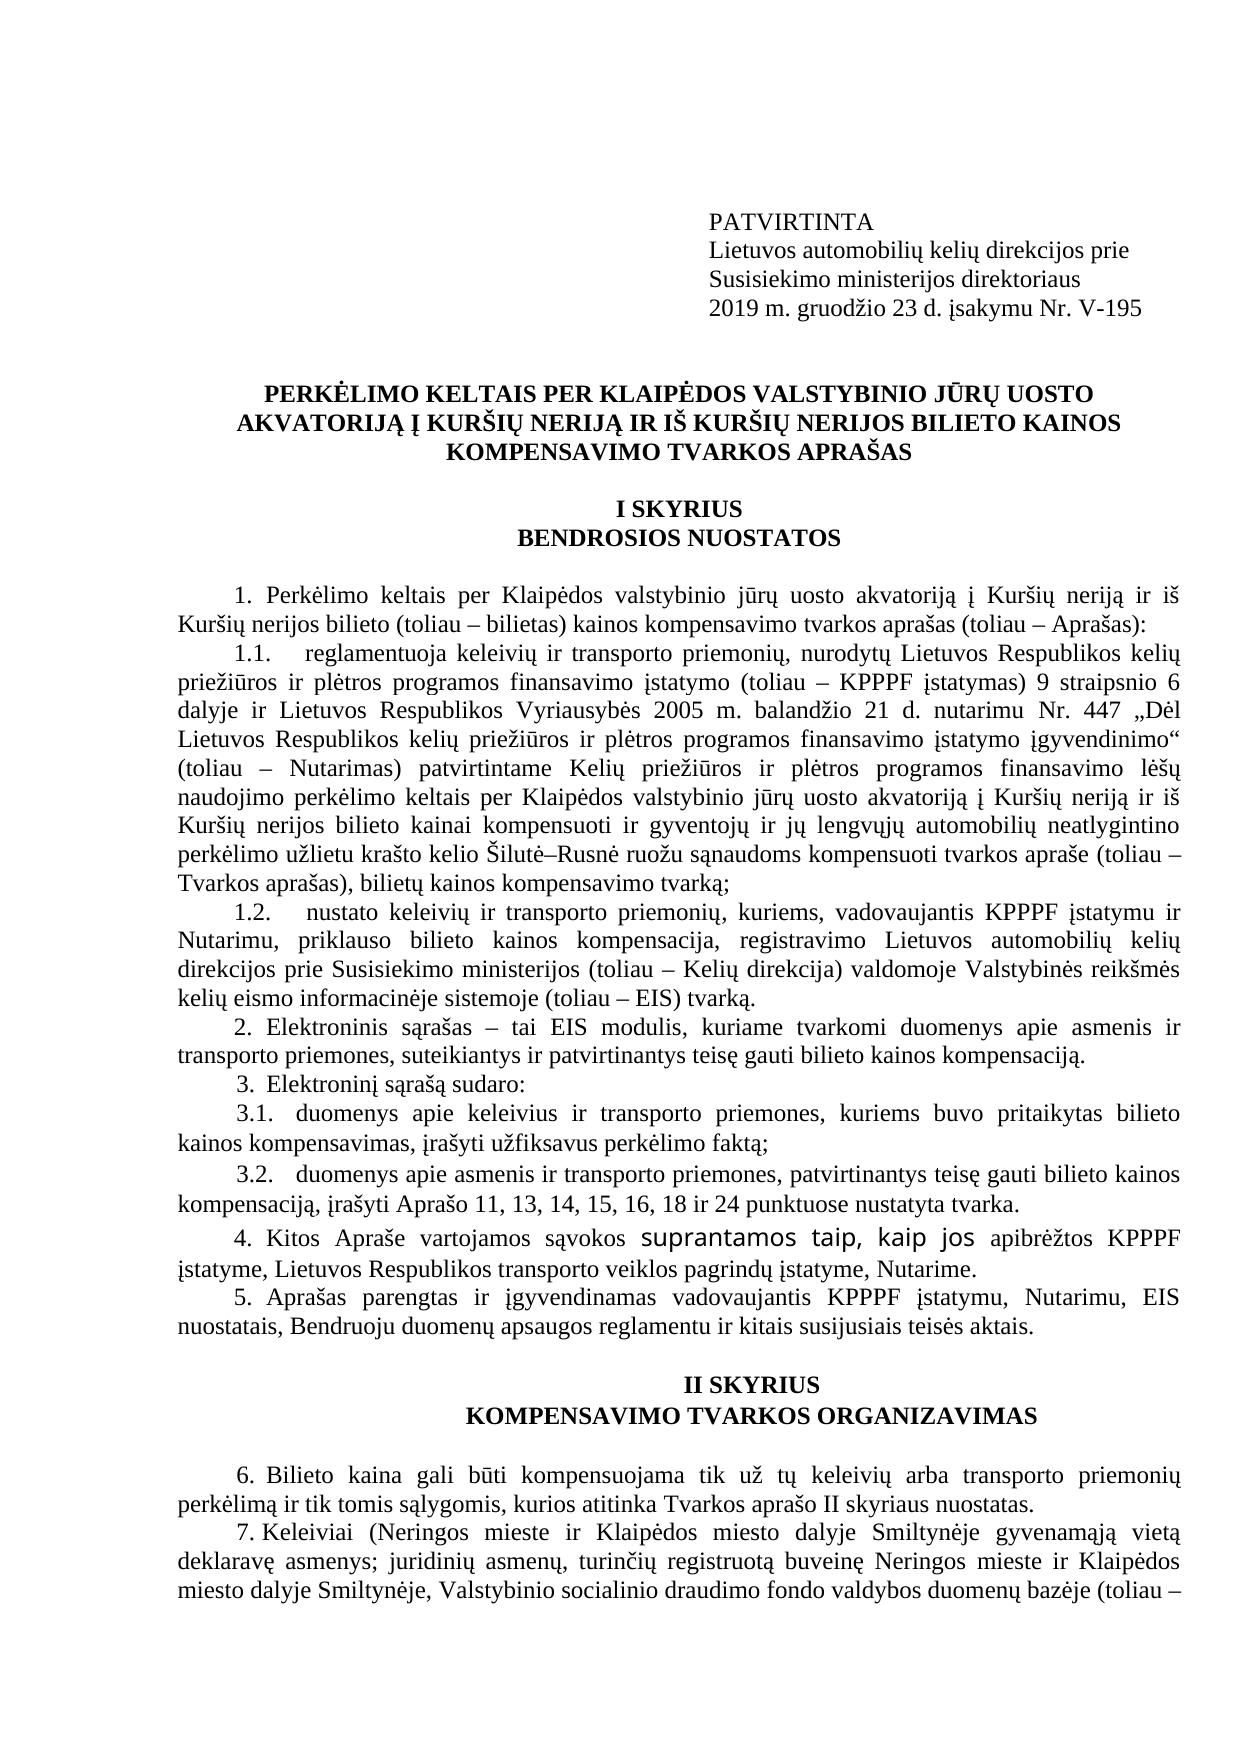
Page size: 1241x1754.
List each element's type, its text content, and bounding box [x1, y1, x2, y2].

text I SKYRIUS [177, 494, 1181, 523]
text 2. Elektroninis sąrašas – tai EIS modulis, kuriame tvarkomi duomenys apie asmenis ir transporto priemones, suteikiantys ir patvirtinantys teisę gauti bilieto kainos kompensaciją. [177, 1012, 1181, 1069]
text 3.1. duomenys apie keleivius ir transporto priemones, kuriems buvo pritaikytas bilieto kainos kompensavimas, įrašyti užfiksavus perkėlimo faktą; [177, 1098, 1181, 1157]
text 2019 m. gruodžio 23 d. įsakymu Nr. V-195 [709, 293, 1181, 322]
text 4. Kitos Apraše vartojamos sąvokos suprantamos taip, kaip jos apibrėžtos KPPPF įstatyme, Lietuvos Respublikos transporto veiklos pagrindų įstatyme, Nutarime. [177, 1219, 1181, 1282]
text 5. Aprašas parengtas ir įgyvendinamas vadovaujantis KPPPF įstatymu, Nutarimu, EIS nuostatais, Bendruoju duomenų apsaugos reglamentu ir kitais susijusiais teisės aktais. [177, 1282, 1181, 1340]
text 1.2. nustato keleivių ir transporto priemonių, kuriems, vadovaujantis KPPPF įstatymu ir Nutarimu, priklauso bilieto kainos kompensacija, registravimo Lietuvos automobilių kelių direkcijos prie Susisiekimo ministerijos (toliau – Kelių direkcija) valdomoje Valstybinės reikšmės kelių eismo informacinėje sistemoje (toliau – EIS) tvarką. [177, 897, 1181, 1012]
text 7. Keleiviai (Neringos mieste ir Klaipėdos miesto dalyje Smiltynėje gyvenamąją vietą deklaravę asmenys; juridinių asmenų, turinčių registruotą buveinę Neringos mieste ir Klaipėdos miesto dalyje Smiltynėje, Valstybinio socialinio draudimo fondo valdybos duomenų bazėje (toliau – [177, 1517, 1181, 1604]
text 6. Bilieto kaina gali būti kompensuojama tik už tų keleivių arba transporto priemonių perkėlimą ir tik tomis sąlygomis, kurios atitinka Tvarkos aprašo II skyriaus nuostatas. [177, 1460, 1181, 1517]
text KOMPENSAVIMO TVARKOS ORGANIZAVIMAS [322, 1401, 1181, 1429]
text PERKĖLIMO KELTAIS PER KLAIPĖDOS VALSTYBINIO JŪRŲ UOSTO AKVATORIJĄ Į KURŠIŲ NERIJĄ IR IŠ KURŠIŲ NERIJOS BILIETO KAINOS KOMPENSAVIMO TVARKOS APRAŠAS [177, 379, 1181, 465]
text Susisiekimo ministerijos direktoriaus [709, 264, 1181, 293]
text PATVIRTINTA [709, 207, 1181, 235]
text 3.2. duomenys apie asmenis ir transporto priemones, patvirtinantys teisę gauti bilieto kainos kompensaciją, įrašyti Aprašo 11, 13, 14, 15, 16, 18 ir 24 punktuose nustatyta tvarka. [177, 1159, 1181, 1218]
text 3. Elektroninį sąrašą sudaro: [177, 1069, 1181, 1098]
text BENDROSIOS NUOSTATOS [177, 523, 1181, 552]
text 1.1. reglamentuoja keleivių ir transporto priemonių, nurodytų Lietuvos Respublikos kelių priežiūros ir plėtros programos finansavimo įstatymo (toliau – KPPPF įstatymas) 9 straipsnio 6 dalyje ir Lietuvos Respublikos Vyriausybės 2005 m. balandžio 21 d. nutarimu Nr. 447 „Dėl Lietuvos Respublikos kelių priežiūros ir plėtros programos finansavimo įstatymo įgyvendinimo“ (toliau – Nutarimas) patvirtintame Kelių priežiūros ir plėtros programos finansavimo lėšų naudojimo perkėlimo keltais per Klaipėdos valstybinio jūrų uosto akvatoriją į Kuršių neriją ir iš Kuršių nerijos bilieto kainai kompensuoti ir gyventojų ir jų lengvųjų automobilių neatlygintino perkėlimo užlietu krašto kelio Šilutė–Rusnė ruožu sąnaudoms kompensuoti tvarkos apraše (toliau – Tvarkos aprašas), bilietų kainos kompensavimo tvarką; [177, 638, 1181, 897]
text II SKYRIUS [322, 1370, 1181, 1399]
text Lietuvos automobilių kelių direkcijos prie [709, 235, 1181, 264]
text 1. Perkėlimo keltais per Klaipėdos valstybinio jūrų uosto akvatoriją į Kuršių neriją ir iš Kuršių nerijos bilieto (toliau – bilietas) kainos kompensavimo tvarkos aprašas (toliau – Aprašas): [177, 580, 1181, 638]
